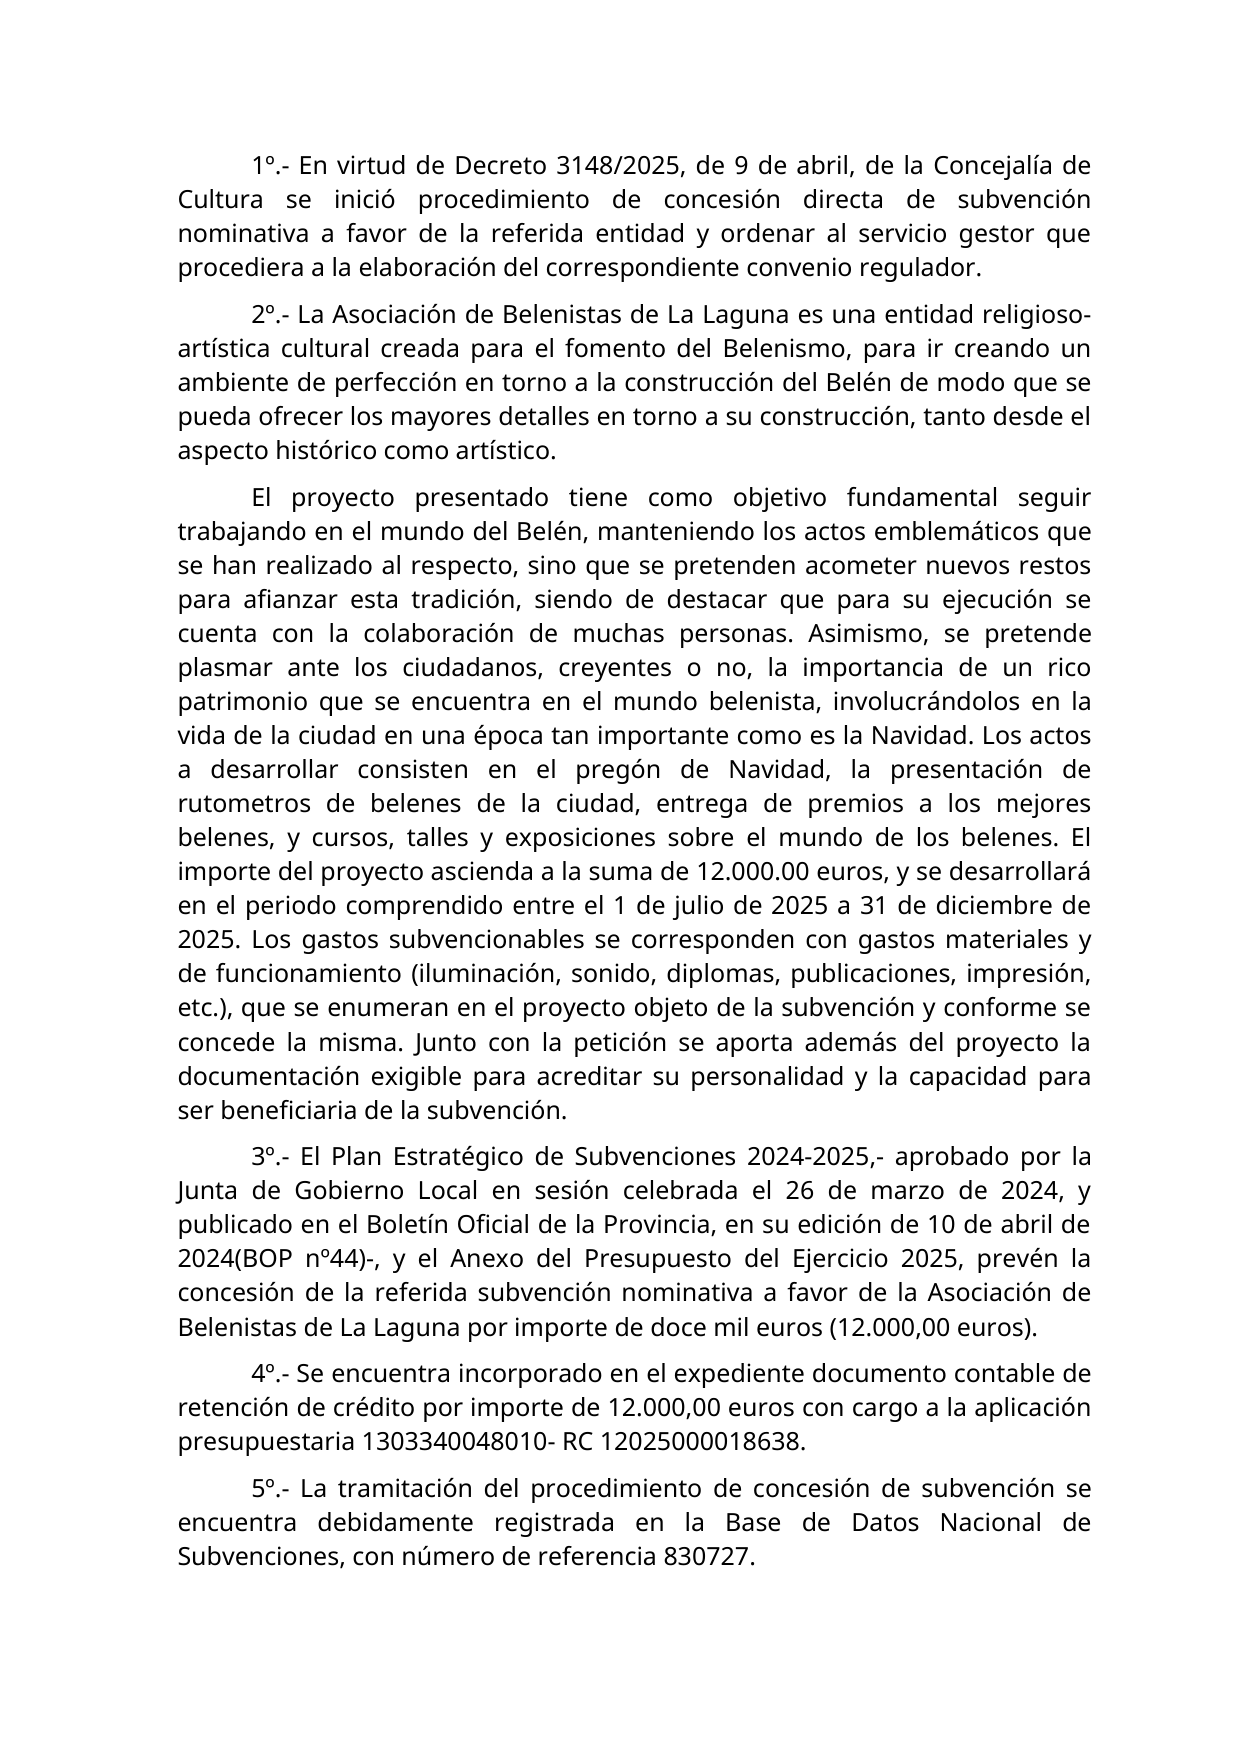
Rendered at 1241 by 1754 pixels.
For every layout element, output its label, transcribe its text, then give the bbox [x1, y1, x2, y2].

text 4º.- Se encuentra incorporado en el expediente documento contable de retención de crédito por importe de 12.000,00 euros con cargo a la aplicación presupuestaria 1303340048010- RC 12025000018638. [177, 1356, 1093, 1458]
text 3º.- El Plan Estratégico de Subvenciones 2024-2025,- aprobado por la Junta de Gobierno Local en sesión celebrada el 26 de marzo de 2024, y publicado en el Boletín Oficial de la Provincia, en su edición de 10 de abril de 2024(BOP nº44)-, y el Anexo del Presupuesto del Ejercicio 2025, prevén la concesión de la referida subvención nominativa a favor de la Asociación de Belenistas de La Laguna por importe de doce mil euros (12.000,00 euros). [177, 1139, 1093, 1343]
text 5º.- La tramitación del procedimiento de concesión de subvención se encuentra debidamente registrada en la Base de Datos Nacional de Subvenciones, con número de referencia 830727. [177, 1470, 1093, 1573]
text 2º.- La Asociación de Belenistas de La Laguna es una entidad religioso-artística cultural creada para el fomento del Belenismo, para ir creando un ambiente de perfección en torno a la construcción del Belén de modo que se pueda ofrecer los mayores detalles en torno a su construcción, tanto desde el aspecto histórico como artístico. [177, 296, 1093, 467]
text El proyecto presentado tiene como objetivo fundamental seguir trabajando en el mundo del Belén, manteniendo los actos emblemáticos que se han realizado al respecto, sino que se pretenden acometer nuevos restos para afianzar esta tradición, siendo de destacar que para su ejecución se cuenta con la colaboración de muchas personas. Asimismo, se pretende plasmar ante los ciudadanos, creyentes o no, la importancia de un rico patrimonio que se encuentra en el mundo belenista, involucrándolos en la vida de la ciudad en una época tan importante como es la Navidad. Los actos a desarrollar consisten en el pregón de Navidad, la presentación de rutometros de belenes de la ciudad, entrega de premios a los mejores belenes, y cursos, talles y exposiciones sobre el mundo de los belenes. El importe del proyecto ascienda a la suma de 12.000.00 euros, y se desarrollará en el periodo comprendido entre el 1 de julio de 2025 a 31 de diciembre de 2025. Los gastos subvencionables se corresponden con gastos materiales y de funcionamiento (iluminación, sonido, diplomas, publicaciones, impresión, etc.), que se enumeran en el proyecto objeto de la subvención y conforme se concede la misma. Junto con la petición se aporta además del proyecto la documentación exigible para acreditar su personalidad y la capacidad para ser beneficiaria de la subvención. [177, 479, 1093, 1126]
text 1º.- En virtud de Decreto 3148/2025, de 9 de abril, de la Concejalía de Cultura se inició procedimiento de concesión directa de subvención nominativa a favor de la referida entidad y ordenar al servicio gestor que procediera a la elaboración del correspondiente convenio regulador. [177, 148, 1093, 284]
